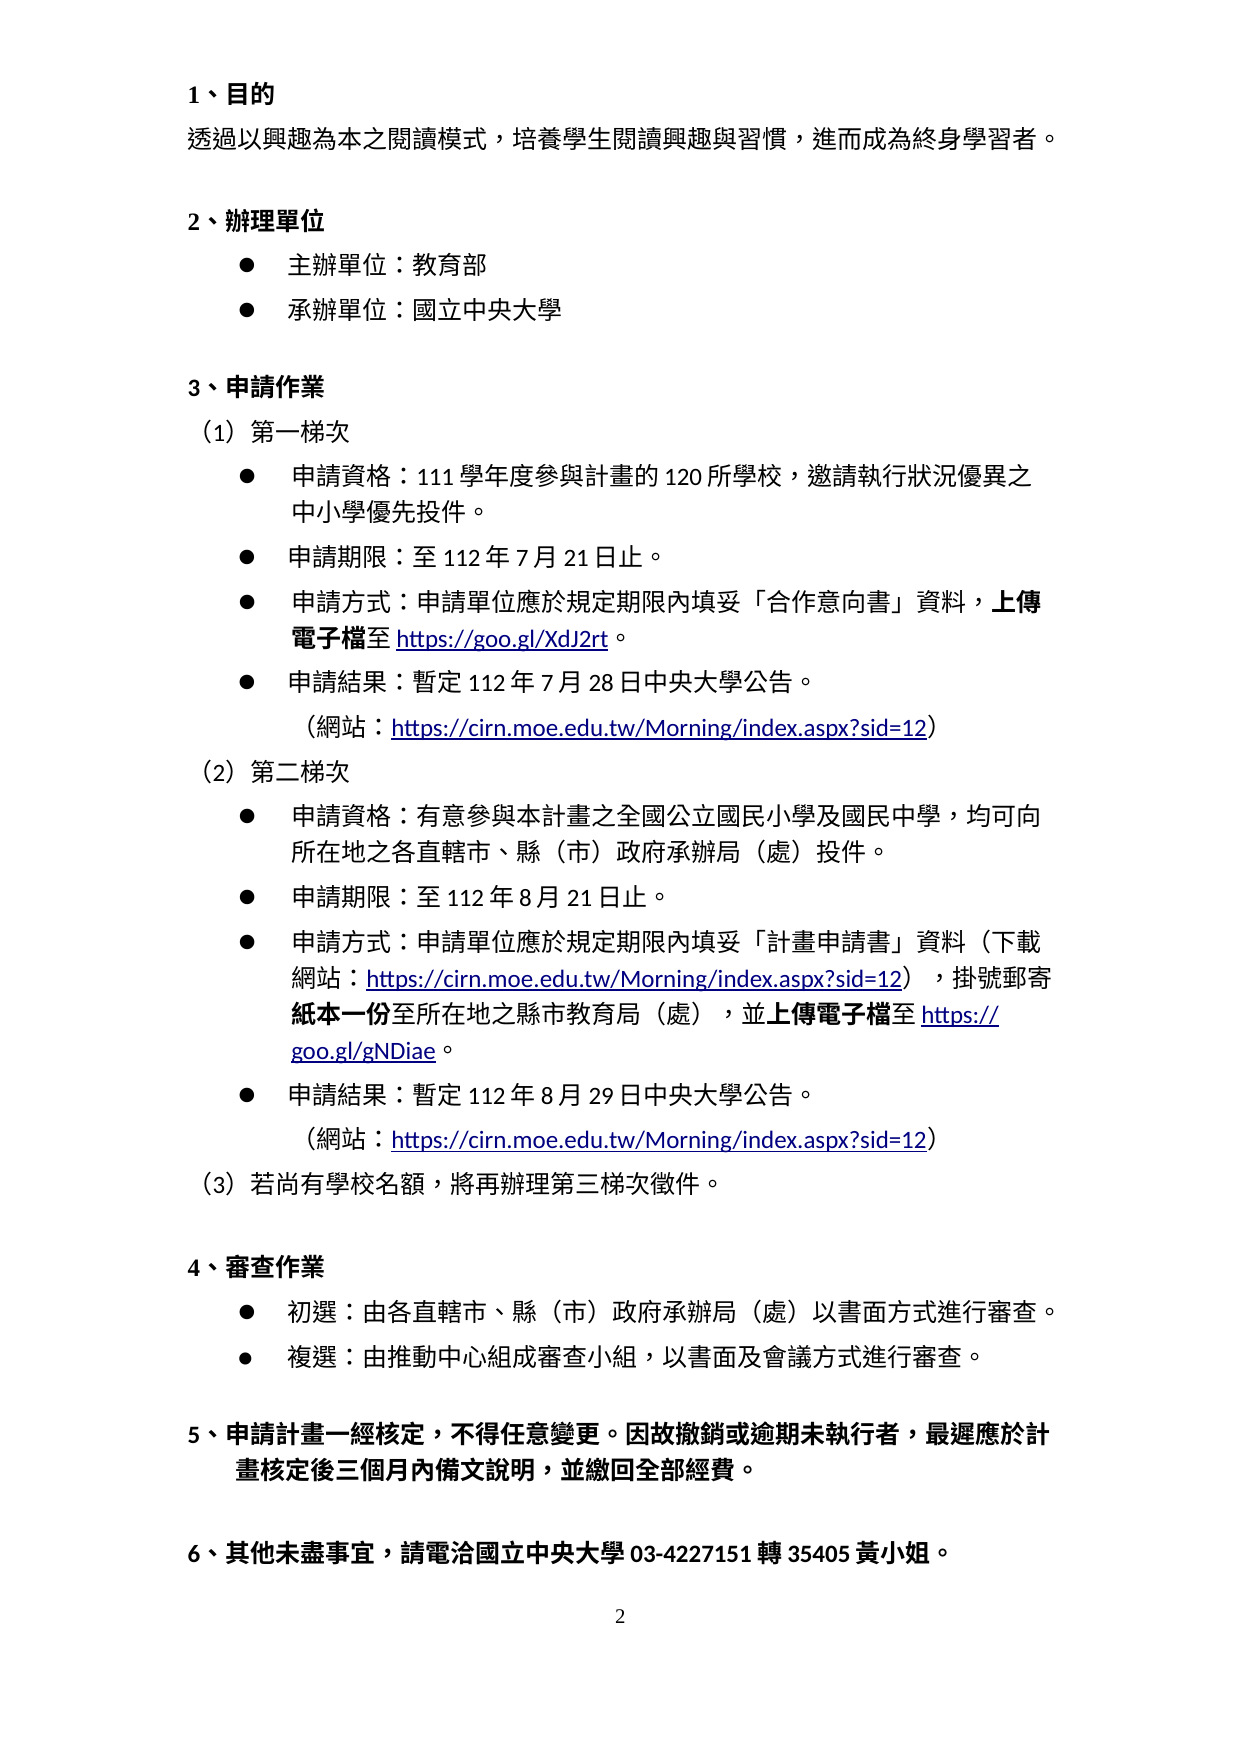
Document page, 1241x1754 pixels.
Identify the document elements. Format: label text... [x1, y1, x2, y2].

list 其他未盡事宜，請電洽國立中央大學03-4227151轉35405黃小姐。 [187, 1534, 1053, 1570]
list 第二梯次 [187, 752, 1053, 788]
list 申請資格：111學年度參與計畫的120所學校，邀請執行狀況優異之中小學優先投件。 [238, 457, 1053, 529]
list 辦理單位 [187, 201, 1053, 237]
list 目的 [187, 75, 1053, 111]
list 申請結果：暫定112年8月29日中央大學公告。 [237, 1075, 1053, 1112]
text （網站：https://cirn.moe.edu.tw/Morning/index.aspx?sid=12） [261, 1120, 1053, 1156]
list 申請方式：申請單位應於規定期限內填妥「計畫申請書」資料（下載網站：https://cirn.moe.edu.tw/Morning/index.aspx?sid=12），掛號郵寄紙本一份至所在地之縣市教育局（處），並上傳電子檔至https://goo.gl/gNDiae。 [238, 922, 1053, 1067]
list 申請資格：有意參與本計畫之全國公立國民小學及國民中學，均可向所在地之各直轄市、縣（市）政府承辦局（處）投件。 [238, 797, 1053, 869]
text （網站：https://cirn.moe.edu.tw/Morning/index.aspx?sid=12） [287, 707, 1053, 744]
list 申請方式：申請單位應於規定期限內填妥「合作意向書」資料，上傳電子檔至https://goo.gl/XdJ2rt。 [238, 582, 1053, 654]
list 審查作業 [187, 1248, 1053, 1284]
list 申請期限：至112年7月21日止。 [237, 537, 1053, 574]
list 第一梯次 [187, 412, 1053, 448]
list 主辦單位：教育部 [237, 246, 1053, 282]
list 申請計畫一經核定，不得任意變更。因故撤銷或逾期未執行者，最遲應於計畫核定後三個月內備文說明，並繳回全部經費。 [187, 1414, 1053, 1487]
list 複選：由推動中心組成審查小組，以書面及會議方式進行審查。 [237, 1337, 1053, 1373]
list 初選：由各直轄市、縣（市）政府承辦局（處）以書面方式進行審查。 [237, 1292, 1053, 1329]
text 透過以興趣為本之閱讀模式，培養學生閱讀興趣與習慣，進而成為終身學習者。 [187, 119, 1053, 156]
list 申請作業 [187, 367, 1053, 404]
list 承辦單位：國立中央大學 [237, 290, 1053, 327]
list 若尚有學校名額，將再辦理第三梯次徵件。 [187, 1164, 1053, 1201]
list 申請結果：暫定112年7月28日中央大學公告。 [237, 663, 1053, 699]
list 申請期限：至112年8月21日止。 [238, 877, 1053, 914]
